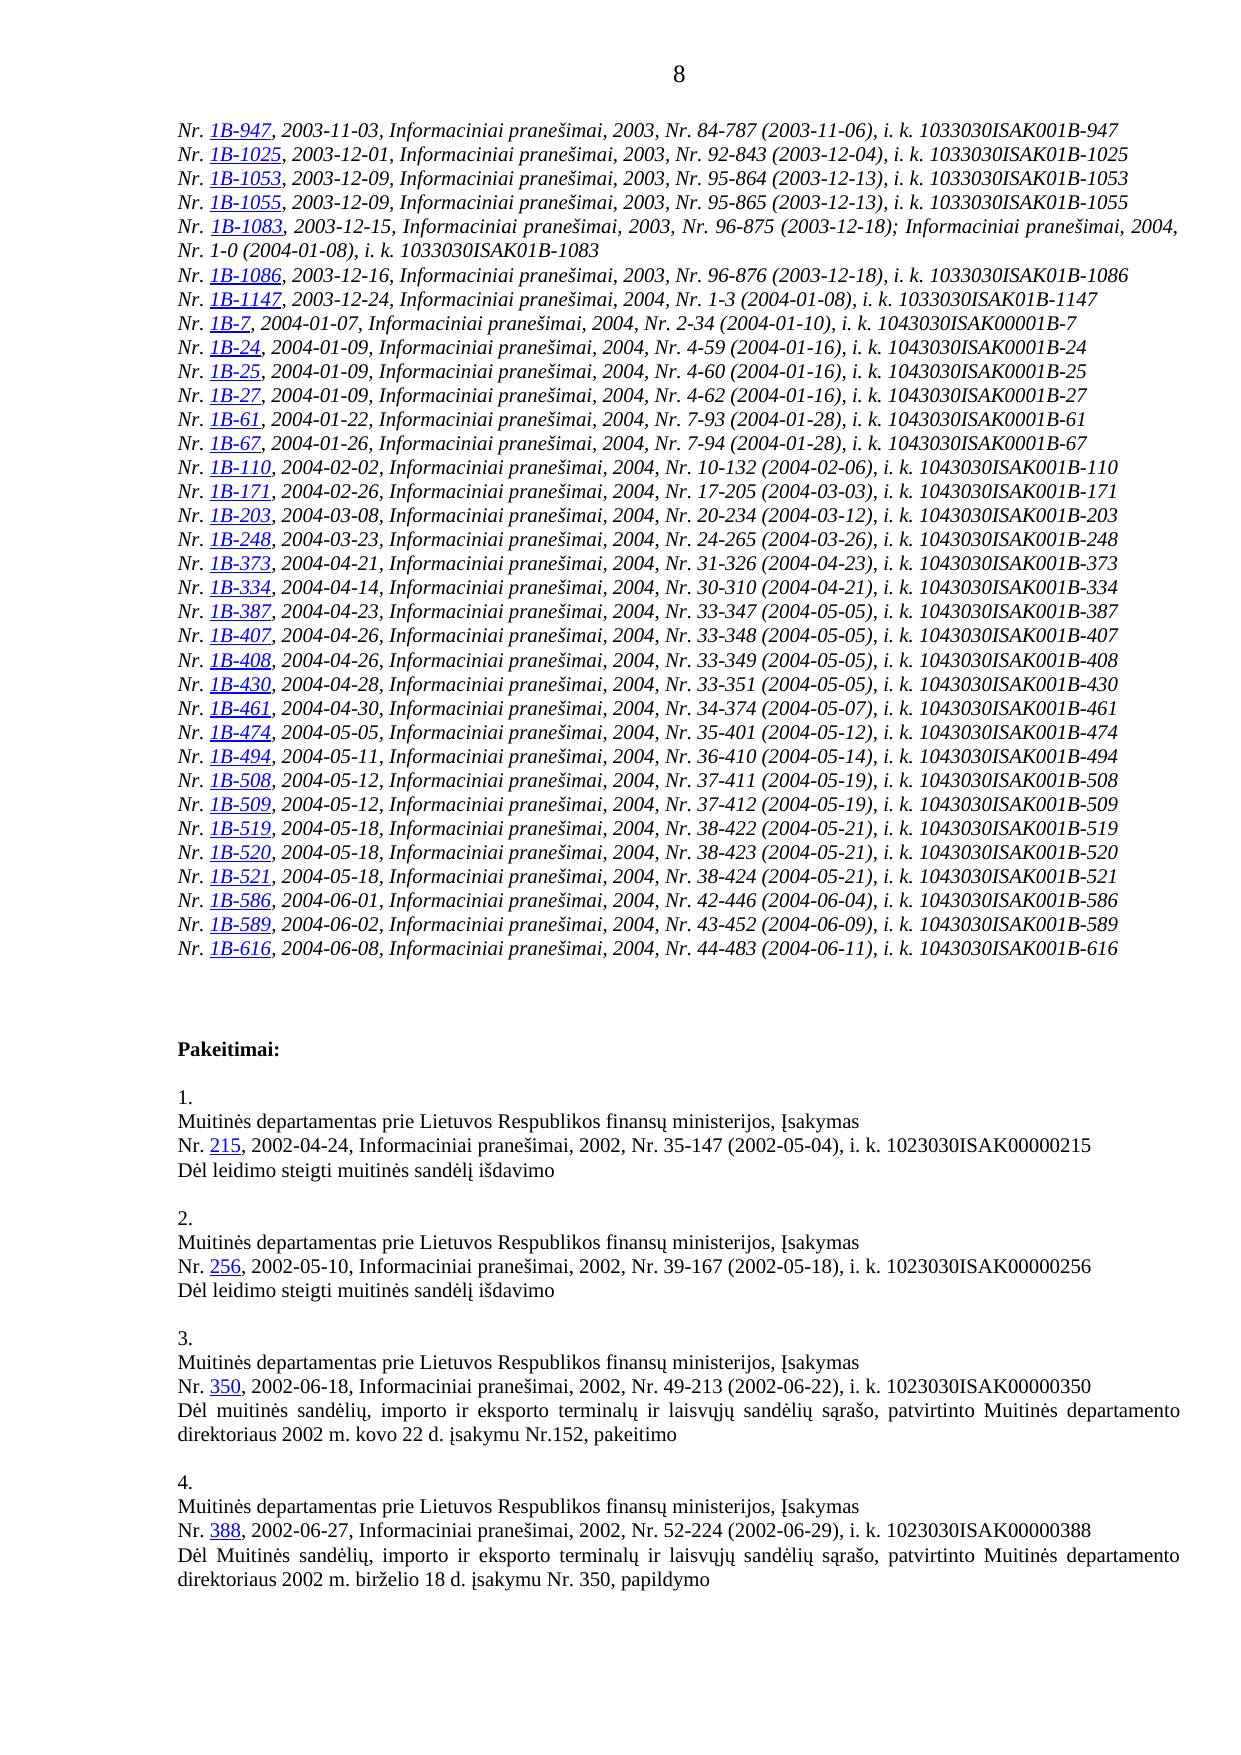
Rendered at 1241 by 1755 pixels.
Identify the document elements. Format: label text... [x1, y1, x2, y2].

text Nr. 1B-25, 2004-01-09, Informaciniai pranešimai, 2004, Nr. 4-60 (2004-01-16), i. k. 1043030ISAK0001B-25 [177, 359, 1181, 383]
text Nr. 1B-387, 2004-04-23, Informaciniai pranešimai, 2004, Nr. 33-347 (2004-05-05), i. k. 1043030ISAK001B-387 [177, 599, 1181, 623]
text Pakeitimai: [177, 1037, 1181, 1061]
text Muitinės departamentas prie Lietuvos Respublikos finansų ministerijos, Įsakymas [177, 1494, 1181, 1518]
text Nr. 1B-1083, 2003-12-15, Informaciniai pranešimai, 2003, Nr. 96-875 (2003-12-18); Informaciniai pranešimai, 2004, Nr. 1-0 (2004-01-08), i. k. 1033030ISAK01B-1083 [177, 214, 1181, 262]
text Nr. 1B-430, 2004-04-28, Informaciniai pranešimai, 2004, Nr. 33-351 (2004-05-05), i. k. 1043030ISAK001B-430 [177, 672, 1181, 696]
text Nr. 1B-1025, 2003-12-01, Informaciniai pranešimai, 2003, Nr. 92-843 (2003-12-04), i. k. 1033030ISAK01B-1025 [177, 142, 1181, 166]
text Nr. 1B-373, 2004-04-21, Informaciniai pranešimai, 2004, Nr. 31-326 (2004-04-23), i. k. 1043030ISAK001B-373 [177, 551, 1181, 575]
text Dėl muitinės sandėlių, importo ir eksporto terminalų ir laisvųjų sandėlių sąrašo, patvirtinto Muitinės departamento direktoriaus 2002 m. kovo 22 d. įsakymu Nr.152, pakeitimo [177, 1398, 1181, 1446]
text Dėl leidimo steigti muitinės sandėlį išdavimo [177, 1278, 1181, 1302]
text Nr. 1B-494, 2004-05-11, Informaciniai pranešimai, 2004, Nr. 36-410 (2004-05-14), i. k. 1043030ISAK001B-494 [177, 744, 1181, 768]
text Nr. 1B-461, 2004-04-30, Informaciniai pranešimai, 2004, Nr. 34-374 (2004-05-07), i. k. 1043030ISAK001B-461 [177, 696, 1181, 720]
text Nr. 1B-27, 2004-01-09, Informaciniai pranešimai, 2004, Nr. 4-62 (2004-01-16), i. k. 1043030ISAK0001B-27 [177, 383, 1181, 407]
text Nr. 388, 2002-06-27, Informaciniai pranešimai, 2002, Nr. 52-224 (2002-06-29), i. k. 1023030ISAK00000388 [177, 1518, 1181, 1542]
text Nr. 1B-1055, 2003-12-09, Informaciniai pranešimai, 2003, Nr. 95-865 (2003-12-13), i. k. 1033030ISAK01B-1055 [177, 190, 1181, 214]
text Nr. 1B-7, 2004-01-07, Informaciniai pranešimai, 2004, Nr. 2-34 (2004-01-10), i. k. 1043030ISAK00001B-7 [177, 311, 1181, 335]
text Nr. 1B-203, 2004-03-08, Informaciniai pranešimai, 2004, Nr. 20-234 (2004-03-12), i. k. 1043030ISAK001B-203 [177, 503, 1181, 527]
text Nr. 1B-408, 2004-04-26, Informaciniai pranešimai, 2004, Nr. 33-349 (2004-05-05), i. k. 1043030ISAK001B-408 [177, 647, 1181, 672]
text Nr. 1B-248, 2004-03-23, Informaciniai pranešimai, 2004, Nr. 24-265 (2004-03-26), i. k. 1043030ISAK001B-248 [177, 527, 1181, 551]
text Nr. 350, 2002-06-18, Informaciniai pranešimai, 2002, Nr. 49-213 (2002-06-22), i. k. 1023030ISAK00000350 [177, 1374, 1181, 1398]
text Dėl leidimo steigti muitinės sandėlį išdavimo [177, 1157, 1181, 1182]
text Nr. 1B-586, 2004-06-01, Informaciniai pranešimai, 2004, Nr. 42-446 (2004-06-04), i. k. 1043030ISAK001B-586 [177, 888, 1181, 912]
text 1. [177, 1085, 1181, 1109]
text Nr. 1B-24, 2004-01-09, Informaciniai pranešimai, 2004, Nr. 4-59 (2004-01-16), i. k. 1043030ISAK0001B-24 [177, 335, 1181, 359]
text Muitinės departamentas prie Lietuvos Respublikos finansų ministerijos, Įsakymas [177, 1230, 1181, 1254]
text Nr. 1B-509, 2004-05-12, Informaciniai pranešimai, 2004, Nr. 37-412 (2004-05-19), i. k. 1043030ISAK001B-509 [177, 792, 1181, 816]
text Nr. 256, 2002-05-10, Informaciniai pranešimai, 2002, Nr. 39-167 (2002-05-18), i. k. 1023030ISAK00000256 [177, 1254, 1181, 1278]
text 4. [177, 1470, 1181, 1494]
text Nr. 1B-1086, 2003-12-16, Informaciniai pranešimai, 2003, Nr. 96-876 (2003-12-18), i. k. 1033030ISAK01B-1086 [177, 262, 1181, 287]
text Nr. 1B-947, 2003-11-03, Informaciniai pranešimai, 2003, Nr. 84-787 (2003-11-06), i. k. 1033030ISAK001B-947 [177, 118, 1181, 142]
text 3. [177, 1326, 1181, 1350]
text Nr. 1B-616, 2004-06-08, Informaciniai pranešimai, 2004, Nr. 44-483 (2004-06-11), i. k. 1043030ISAK001B-616 [177, 936, 1181, 960]
text Nr. 1B-407, 2004-04-26, Informaciniai pranešimai, 2004, Nr. 33-348 (2004-05-05), i. k. 1043030ISAK001B-407 [177, 623, 1181, 647]
text Nr. 1B-110, 2004-02-02, Informaciniai pranešimai, 2004, Nr. 10-132 (2004-02-06), i. k. 1043030ISAK001B-110 [177, 455, 1181, 479]
text Nr. 1B-521, 2004-05-18, Informaciniai pranešimai, 2004, Nr. 38-424 (2004-05-21), i. k. 1043030ISAK001B-521 [177, 864, 1181, 888]
text Nr. 1B-171, 2004-02-26, Informaciniai pranešimai, 2004, Nr. 17-205 (2004-03-03), i. k. 1043030ISAK001B-171 [177, 479, 1181, 503]
text Nr. 1B-61, 2004-01-22, Informaciniai pranešimai, 2004, Nr. 7-93 (2004-01-28), i. k. 1043030ISAK0001B-61 [177, 407, 1181, 431]
text Nr. 215, 2002-04-24, Informaciniai pranešimai, 2002, Nr. 35-147 (2002-05-04), i. k. 1023030ISAK00000215 [177, 1133, 1181, 1157]
text Nr. 1B-334, 2004-04-14, Informaciniai pranešimai, 2004, Nr. 30-310 (2004-04-21), i. k. 1043030ISAK001B-334 [177, 575, 1181, 599]
text Nr. 1B-67, 2004-01-26, Informaciniai pranešimai, 2004, Nr. 7-94 (2004-01-28), i. k. 1043030ISAK0001B-67 [177, 431, 1181, 455]
text Nr. 1B-1053, 2003-12-09, Informaciniai pranešimai, 2003, Nr. 95-864 (2003-12-13), i. k. 1033030ISAK01B-1053 [177, 166, 1181, 190]
text Nr. 1B-474, 2004-05-05, Informaciniai pranešimai, 2004, Nr. 35-401 (2004-05-12), i. k. 1043030ISAK001B-474 [177, 720, 1181, 744]
text Nr. 1B-519, 2004-05-18, Informaciniai pranešimai, 2004, Nr. 38-422 (2004-05-21), i. k. 1043030ISAK001B-519 [177, 816, 1181, 840]
text Dėl Muitinės sandėlių, importo ir eksporto terminalų ir laisvųjų sandėlių sąrašo, patvirtinto Muitinės departamento direktoriaus 2002 m. birželio 18 d. įsakymu Nr. 350, papildymo [177, 1542, 1181, 1591]
text Nr. 1B-1147, 2003-12-24, Informaciniai pranešimai, 2004, Nr. 1-3 (2004-01-08), i. k. 1033030ISAK01B-1147 [177, 287, 1181, 311]
text Nr. 1B-589, 2004-06-02, Informaciniai pranešimai, 2004, Nr. 43-452 (2004-06-09), i. k. 1043030ISAK001B-589 [177, 912, 1181, 936]
text Nr. 1B-520, 2004-05-18, Informaciniai pranešimai, 2004, Nr. 38-423 (2004-05-21), i. k. 1043030ISAK001B-520 [177, 840, 1181, 864]
text Muitinės departamentas prie Lietuvos Respublikos finansų ministerijos, Įsakymas [177, 1109, 1181, 1133]
text Muitinės departamentas prie Lietuvos Respublikos finansų ministerijos, Įsakymas [177, 1350, 1181, 1374]
text 2. [177, 1206, 1181, 1230]
text Nr. 1B-508, 2004-05-12, Informaciniai pranešimai, 2004, Nr. 37-411 (2004-05-19), i. k. 1043030ISAK001B-508 [177, 768, 1181, 792]
